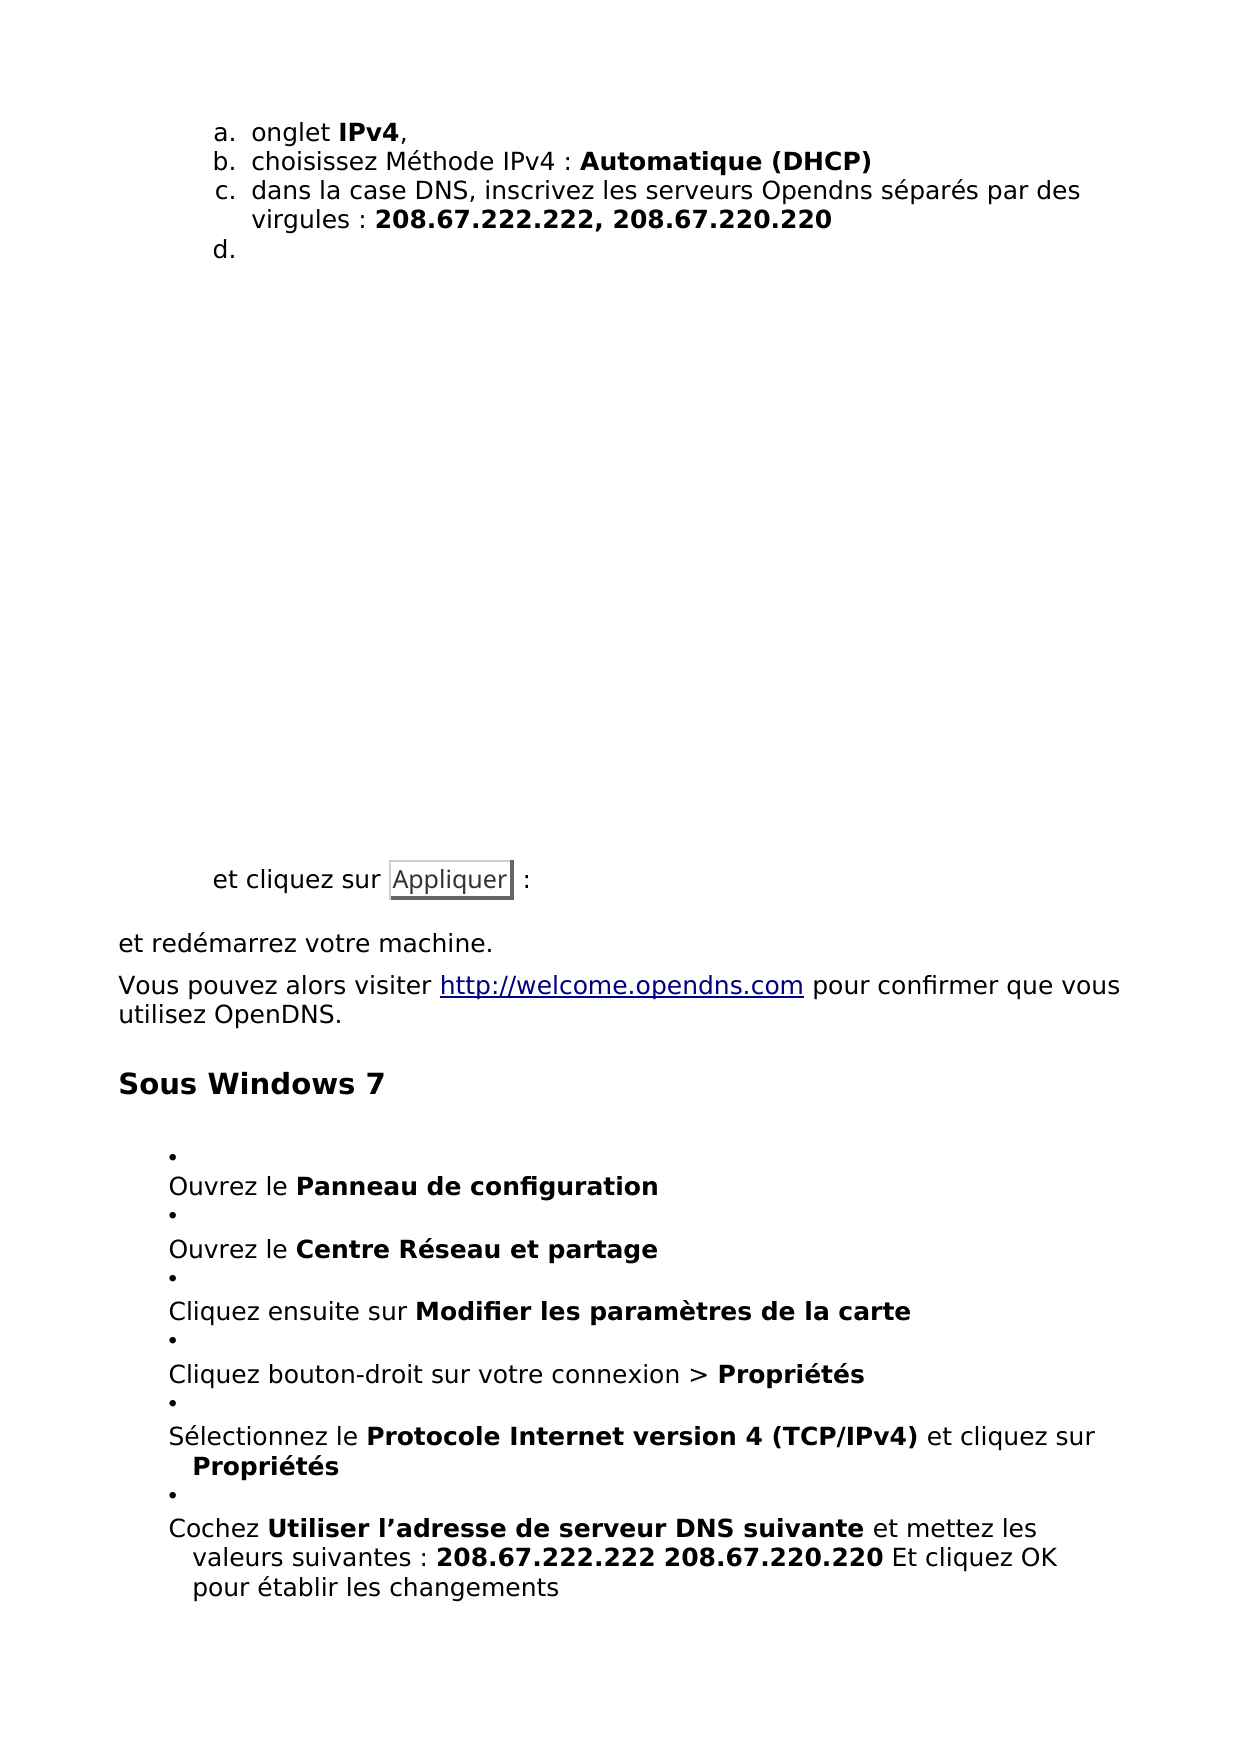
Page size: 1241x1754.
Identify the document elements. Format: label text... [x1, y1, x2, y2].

list Sélectionnez le Protocole Internet version 4 (TCP/IPv4) et cliquez sur Propriétés [177, 1389, 1122, 1481]
list Cliquez ensuite sur Modifier les paramètres de la carte [177, 1264, 1122, 1327]
list onglet IPv4, [236, 118, 1122, 147]
list Cochez Utiliser l’adresse de serveur DNS suivante et mettez les valeurs suivantes : 208.67.222.222 208.67.220.220 Et cliquez OK pour établir les changements [177, 1481, 1122, 1602]
list Ouvrez le Centre Réseau et partage [177, 1201, 1122, 1264]
text Vous pouvez alors visiter http://welcome.opendns.com pour confirmer que vous utilisez OpenDNS. [118, 971, 1122, 1029]
list dans la case DNS, inscrivez les serveurs Opendns séparés par des virgules : 208.67.222.222, 208.67.220.220 [236, 176, 1122, 235]
text et redémarrez votre machine. [118, 929, 1122, 959]
list Cliquez bouton-droit sur votre connexion > Propriétés [177, 1327, 1122, 1389]
list choisissez Méthode IPv4 : Automatique (DHCP) [236, 147, 1122, 176]
list et cliquez sur Appliquer : [236, 235, 1122, 900]
subtitle Sous Windows 7 [118, 1067, 1122, 1101]
list Ouvrez le Panneau de configuration [177, 1143, 1122, 1201]
